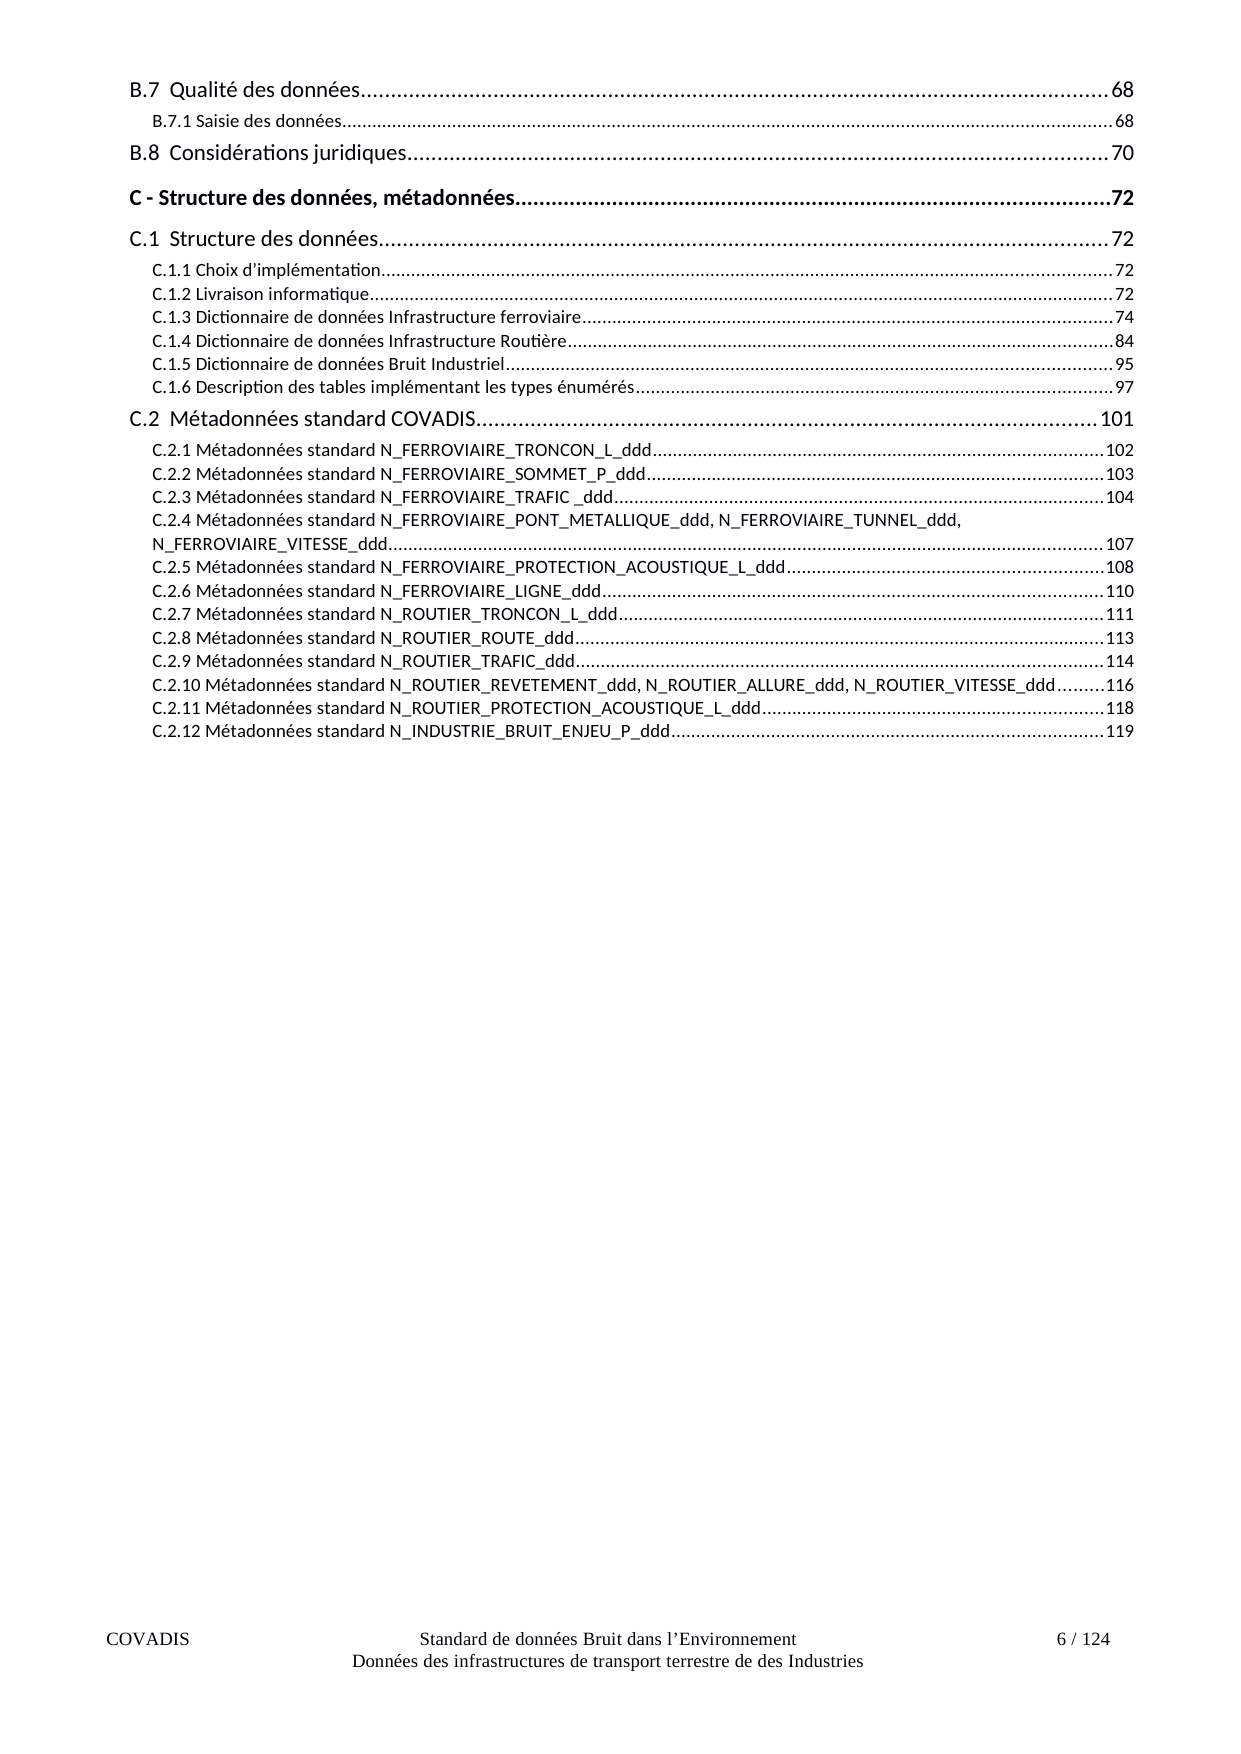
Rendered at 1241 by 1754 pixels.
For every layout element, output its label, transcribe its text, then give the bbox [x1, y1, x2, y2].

text C.2.5 Métadonnées standard N_FERROVIAIRE_PROTECTION_ACOUSTIQUE_L_ddd 108 [152, 555, 1134, 579]
text C.1.2 Livraison informatique 72 [152, 282, 1134, 305]
text B.7.1 Saisie des données 68 [152, 109, 1134, 133]
text C.2.10 Métadonnées standard N_ROUTIER_REVETEMENT_ddd, N_ROUTIER_ALLURE_ddd, N_ROUTIER_VITESSE_ddd 116 [152, 672, 1134, 696]
text C.2.8 Métadonnées standard N_ROUTIER_ROUTE_ddd 113 [152, 626, 1134, 649]
text C.1.1 Choix d’implémentation 72 [152, 258, 1134, 282]
text C.2.6 Métadonnées standard N_FERROVIAIRE_LIGNE_ddd 110 [152, 579, 1134, 602]
text C.1 Structure des données 72 [129, 224, 1134, 252]
text C.1.6 Description des tables implémentant les types énumérés 97 [152, 376, 1134, 399]
text C.2.1 Métadonnées standard N_FERROVIAIRE_TRONCON_L_ddd 102 [152, 438, 1134, 462]
text B.7 Qualité des données 68 [129, 75, 1134, 103]
text C.2.7 Métadonnées standard N_ROUTIER_TRONCON_L_ddd 111 [152, 602, 1134, 626]
text B.8 Considérations juridiques 70 [129, 138, 1134, 166]
text C.1.4 Dictionnaire de données Infrastructure Routière 84 [152, 329, 1134, 352]
text C.2.2 Métadonnées standard N_FERROVIAIRE_SOMMET_P_ddd 103 [152, 462, 1134, 485]
text C.2.12 Métadonnées standard N_INDUSTRIE_BRUIT_ENJEU_P_ddd 119 [152, 719, 1134, 743]
text C - Structure des données, métadonnées 72 [129, 183, 1134, 211]
text C.2 Métadonnées standard COVADIS 101 [129, 404, 1134, 432]
text C.2.9 Métadonnées standard N_ROUTIER_TRAFIC_ddd 114 [152, 649, 1134, 672]
text C.1.3 Dictionnaire de données Infrastructure ferroviaire 74 [152, 305, 1134, 329]
text C.2.3 Métadonnées standard N_FERROVIAIRE_TRAFIC _ddd 104 [152, 485, 1134, 508]
text C.2.4 Métadonnées standard N_FERROVIAIRE_PONT_METALLIQUE_ddd, N_FERROVIAIRE_TUNNEL_ddd, N_FERROVIAIRE_VITESSE_ddd 107 [152, 508, 1134, 555]
text C.2.11 Métadonnées standard N_ROUTIER_PROTECTION_ACOUSTIQUE_L_ddd 118 [152, 696, 1134, 719]
text C.1.5 Dictionnaire de données Bruit Industriel 95 [152, 352, 1134, 376]
